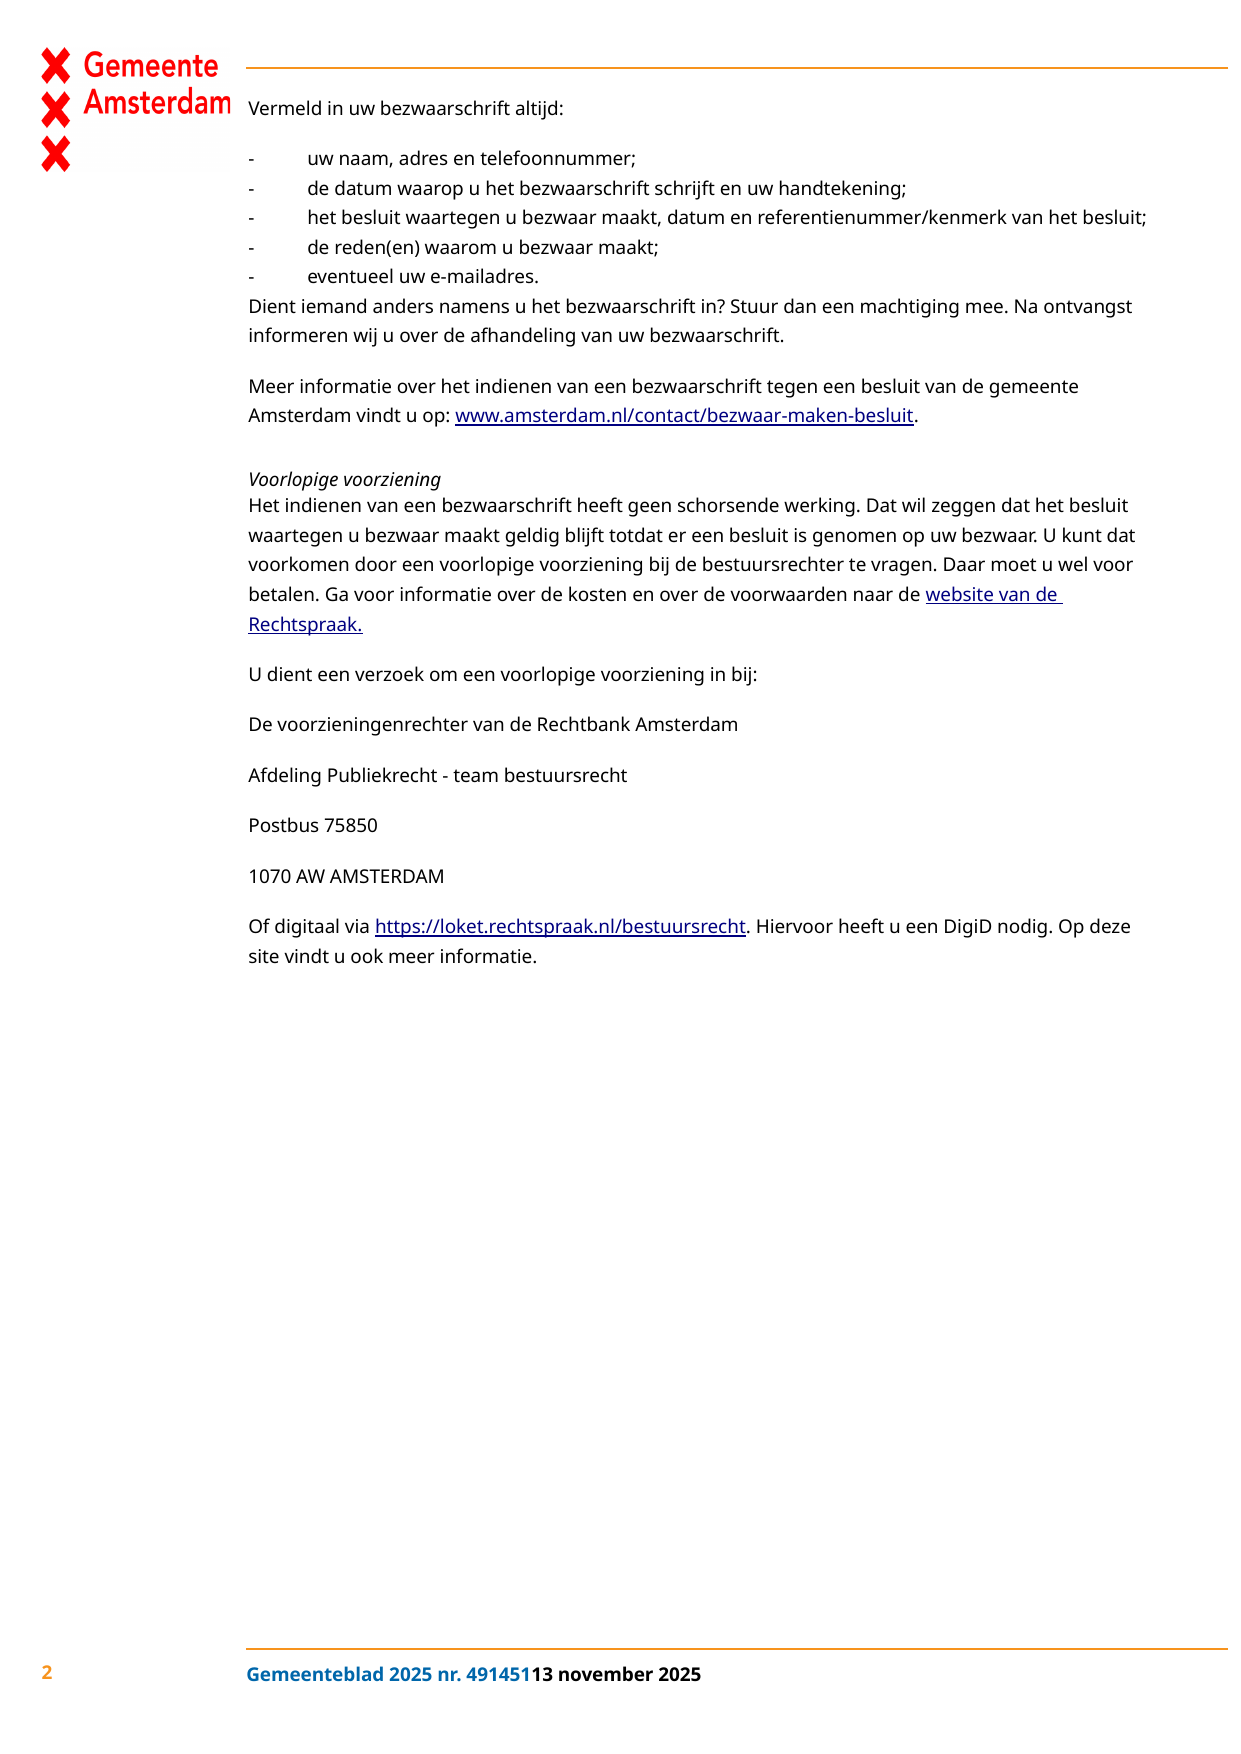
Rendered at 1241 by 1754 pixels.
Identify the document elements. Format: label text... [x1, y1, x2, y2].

list de reden(en) waarom u bezwaar maakt; [248, 234, 1152, 260]
text 1070 AW AMSTERDAM [248, 863, 1152, 888]
text Vermeld in uw bezwaarschrift altijd: [248, 95, 1152, 121]
text Voorlopige voorziening [248, 467, 1152, 492]
picture [41, 47, 231, 172]
list uw naam, adres en telefoonnummer; [248, 145, 1152, 171]
text Dient iemand anders namens u het bezwaarschrift in? Stuur dan een machtiging mee. Na ontvangst informeren wij u over de afhandeling van uw bezwaarschrift. [248, 293, 1152, 348]
text Of digitaal via https://loket.rechtspraak.nl/bestuursrecht. Hiervoor heeft u een DigiD nodig. Op deze site vindt u ook meer informatie. [248, 913, 1152, 968]
text Meer informatie over het indienen van een bezwaarschrift tegen een besluit van de gemeente Amsterdam vindt u op: www.amsterdam.nl/contact/bezwaar-maken-besluit. [248, 373, 1152, 428]
text U dient een verzoek om een voorlopige voorziening in bij: [248, 661, 1152, 687]
text De voorzieningenrechter van de Rechtbank Amsterdam [248, 712, 1152, 737]
list de datum waarop u het bezwaarschrift schrijft en uw handtekening; [248, 175, 1152, 201]
list eventueel uw e-mailadres. [248, 263, 1152, 289]
text Afdeling Publiekrecht - team bestuursrecht [248, 762, 1152, 788]
list het besluit waartegen u bezwaar maakt, datum en referentienummer/kenmerk van het besluit; [248, 204, 1152, 230]
text Het indienen van een bezwaarschrift heeft geen schorsende werking. Dat wil zeggen dat het besluit waartegen u bezwaar maakt geldig blijft totdat er een besluit is genomen op uw bezwaar. U kunt dat voorkomen door een voorlopige voorziening bij de bestuursrechter te vragen. Daar moet u wel voor betalen. Ga voor informatie over de kosten en over de voorwaarden naar de website van de Rechtspraak. [248, 492, 1152, 636]
text Postbus 75850 [248, 812, 1152, 838]
